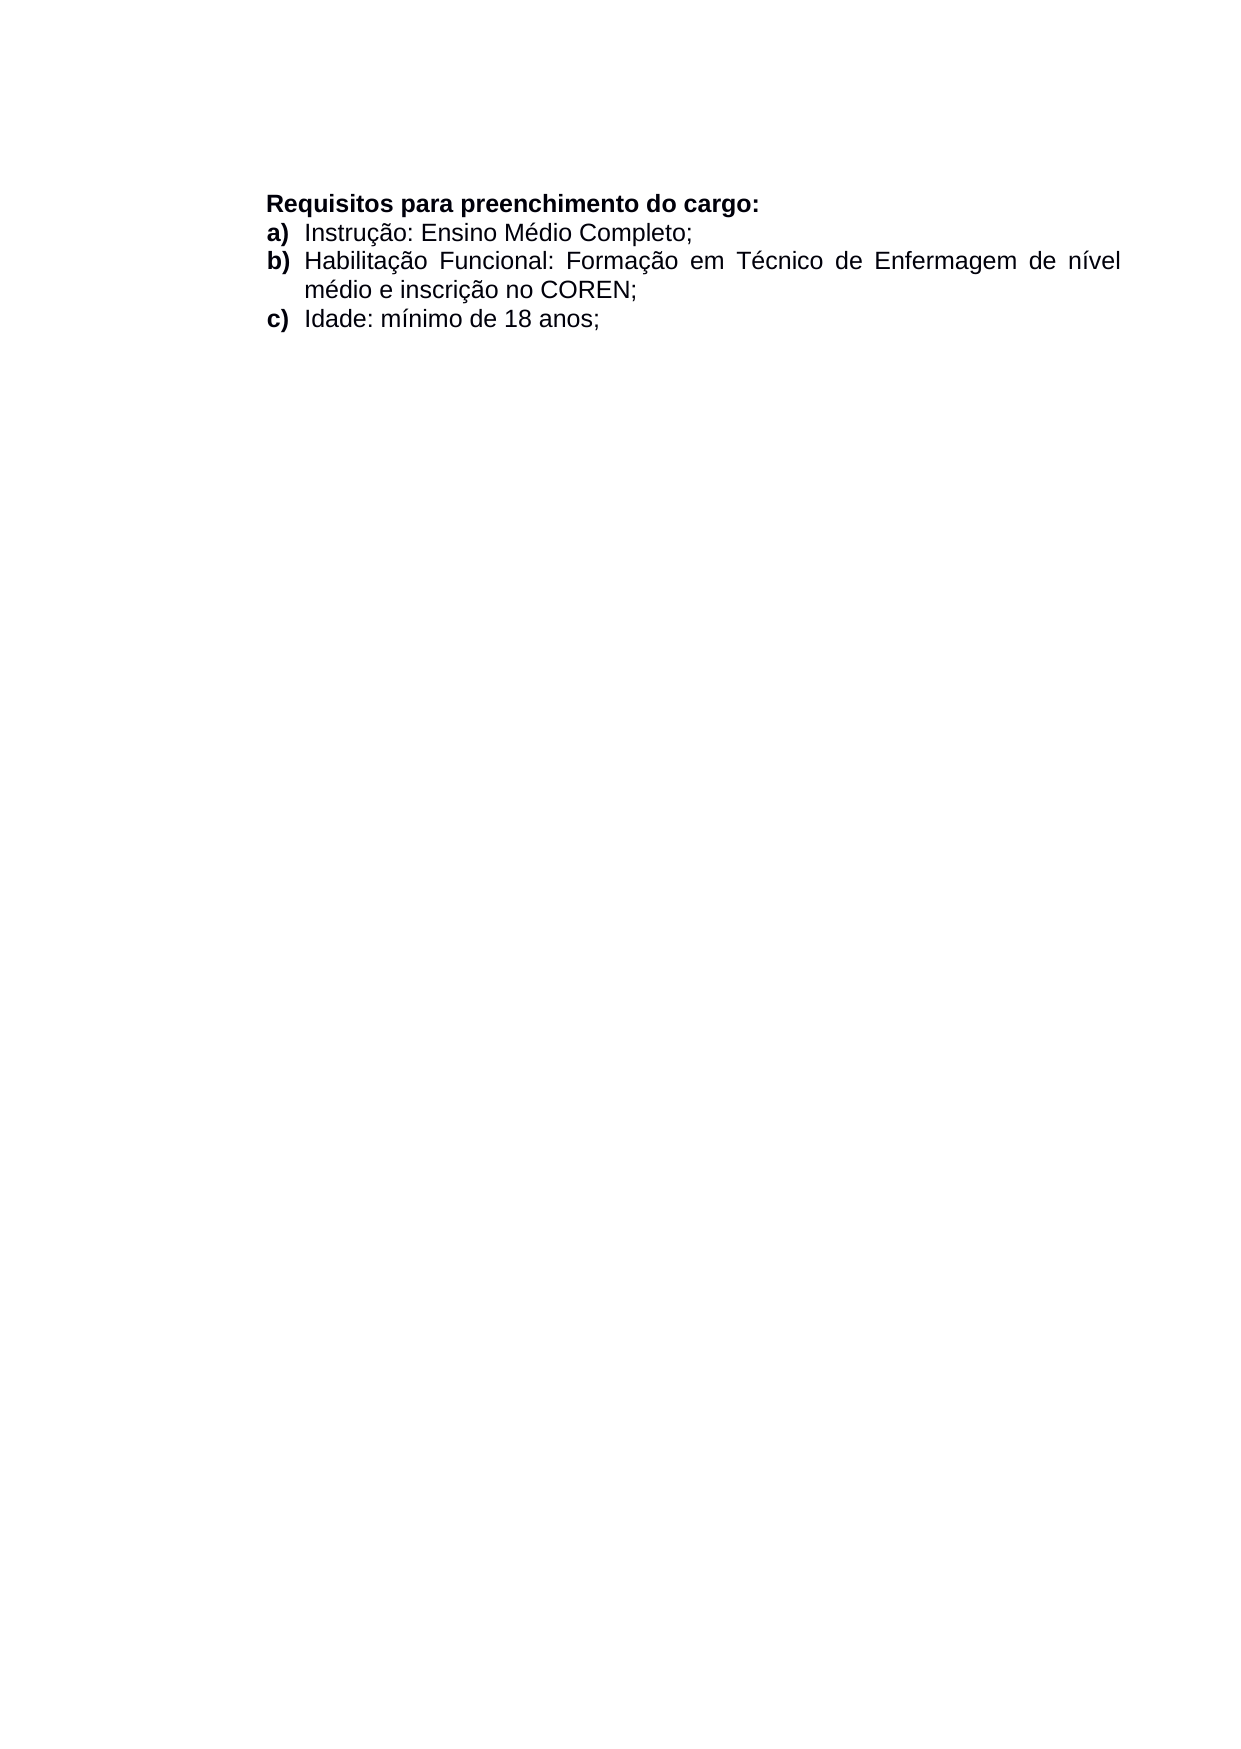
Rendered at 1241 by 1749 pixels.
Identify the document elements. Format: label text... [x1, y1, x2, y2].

list Idade: mínimo de 18 anos; [267, 304, 1122, 333]
text Requisitos para preenchimento do cargo: [118, 189, 1122, 218]
list Instrução: Ensino Médio Completo; [267, 218, 1122, 246]
list Habilitação Funcional: Formação em Técnico de Enfermagem de nível médio e inscrição no COREN; [267, 246, 1122, 304]
